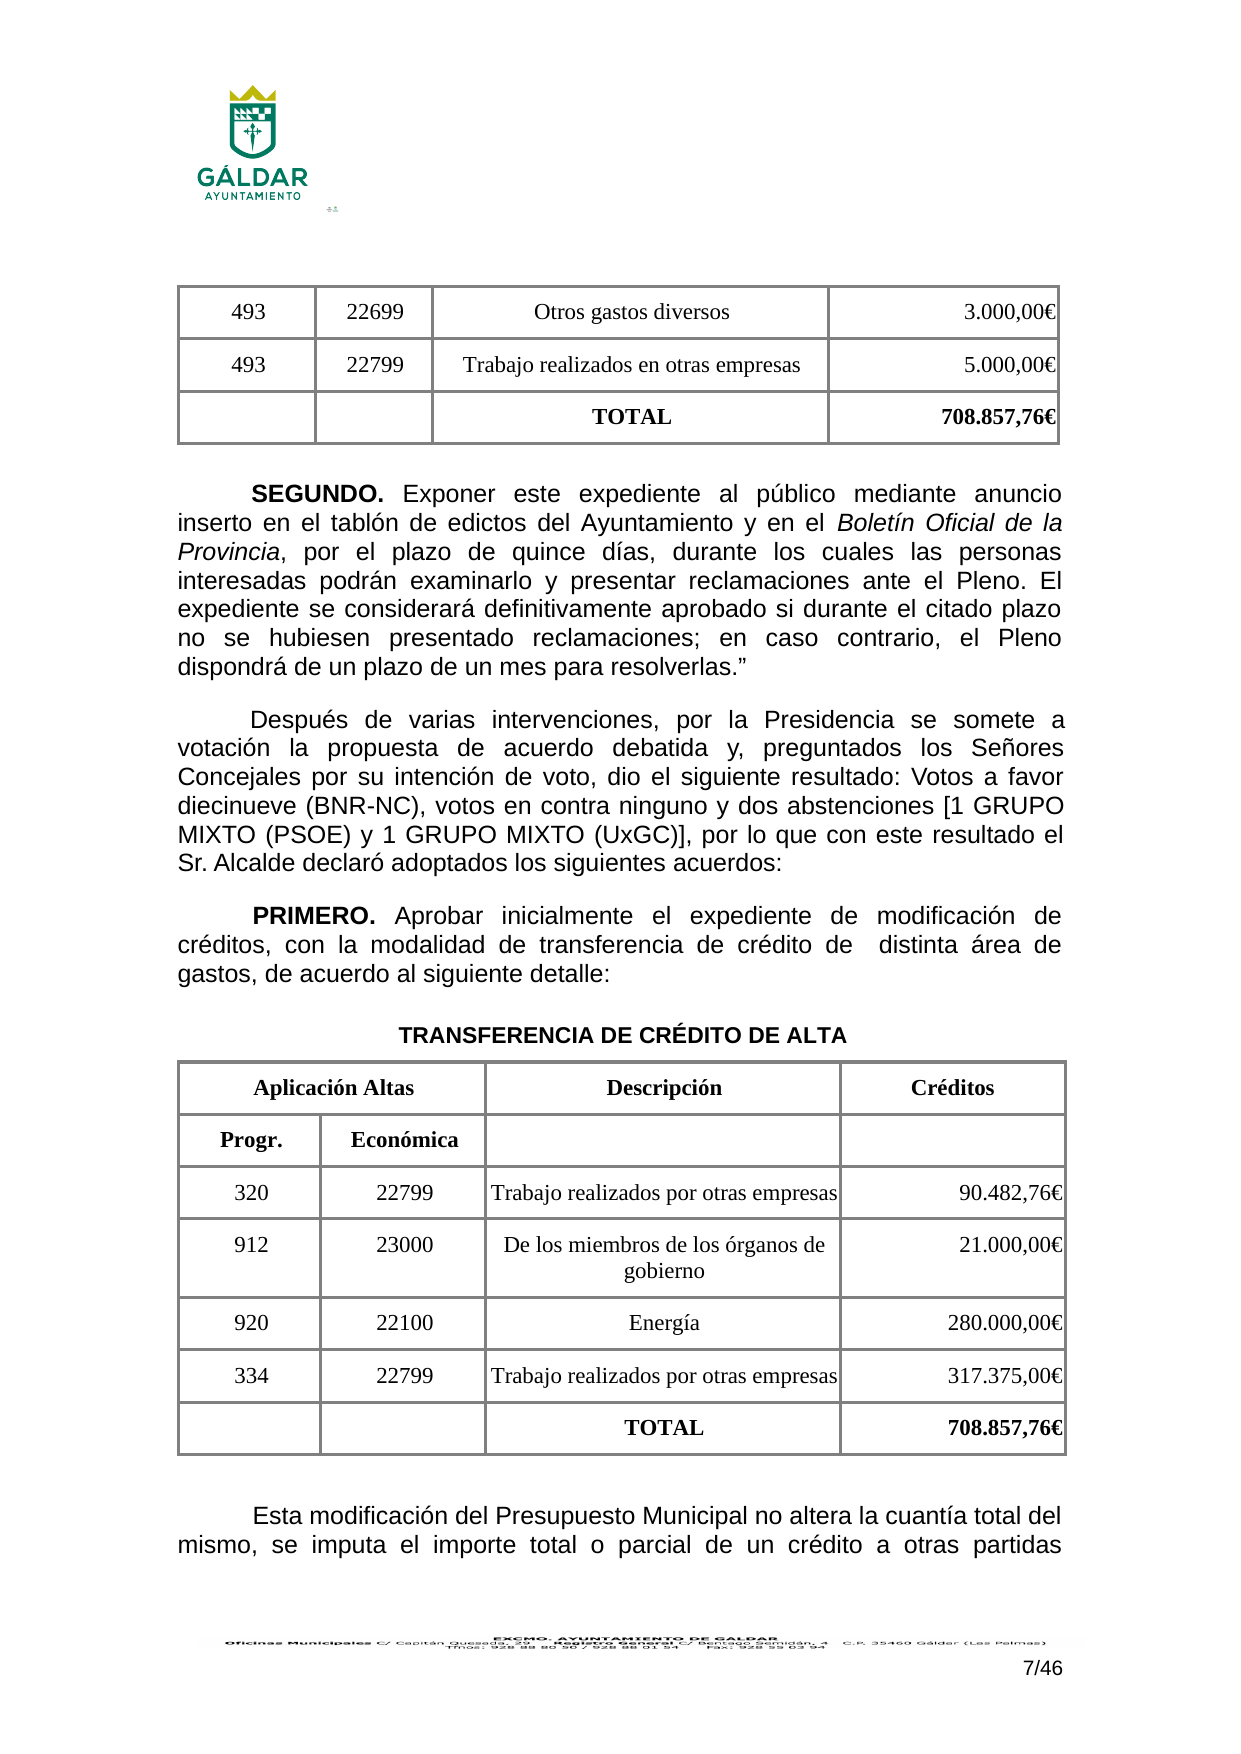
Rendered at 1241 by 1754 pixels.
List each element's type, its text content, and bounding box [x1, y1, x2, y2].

picture [180, 73, 324, 212]
table_cell TOTAL [487, 1404, 839, 1453]
text Después de varias intervenciones, por la Presidencia se somete a votación la propuesta de acuerdo debatida y, preguntados los Señores Concejales por su intención de voto, dio el siguiente resultado: Votos a favor diecinueve (BNR-NC), votos en contra ninguno y dos abstenciones [1 GRUPO MIXTO (PSOE) y 1 GRUPO MIXTO (UxGC)], por lo que con este resultado el Sr. Alcalde declaró adoptados los siguientes acuerdos: [177, 704, 1066, 877]
table_header Descripción [487, 1064, 839, 1113]
table_header Aplicación Altas [180, 1064, 484, 1113]
table_header Créditos [842, 1064, 1064, 1113]
table_cell 22799 [322, 1168, 484, 1217]
table_cell 22799 [317, 340, 431, 389]
table_cell [317, 393, 431, 442]
table_cell 22799 [322, 1351, 484, 1401]
table_cell Progr. [180, 1116, 319, 1165]
table_cell Trabajo realizados por otras empresas [487, 1168, 839, 1217]
table_cell 708.857,76€ [842, 1404, 1064, 1453]
table_cell 21.000,00€ [842, 1220, 1064, 1296]
table_cell 22699 [317, 288, 431, 337]
table_cell 708.857,76€ [830, 393, 1057, 442]
picture [222, 1637, 1060, 1649]
text TRANSFERENCIA DE CRÉDITO DE ALTA [177, 1022, 1063, 1048]
table_cell [180, 393, 314, 442]
text PRIMERO. Aprobar inicialmente el expediente de modificación de créditos, con la modalidad de transferencia de crédito de distinta área de gastos, de acuerdo al siguiente detalle: [177, 901, 1063, 987]
table_cell Energía [487, 1299, 839, 1348]
table_cell Otros gastos diversos [434, 288, 827, 337]
table_cell 317.375,00€ [842, 1351, 1064, 1401]
table_cell 3.000,00€ [830, 288, 1057, 337]
table_cell TOTAL [434, 393, 827, 442]
table_cell [487, 1116, 839, 1165]
table_cell De los miembros de los órganos de gobierno [487, 1220, 839, 1296]
picture [326, 206, 339, 212]
table_cell [842, 1116, 1064, 1165]
table_cell [322, 1404, 484, 1453]
table_cell 22100 [322, 1299, 484, 1348]
text Esta modificación del Presupuesto Municipal no altera la cuantía total del mismo, se imputa el importe total o parcial de un crédito a otras partidas [177, 1501, 1063, 1558]
table_cell 320 [180, 1168, 319, 1217]
table_cell Trabajo realizados en otras empresas [434, 340, 827, 389]
table_cell 920 [180, 1299, 319, 1348]
table_cell 493 [180, 340, 314, 389]
table_cell 5.000,00€ [830, 340, 1057, 389]
table_cell 280.000,00€ [842, 1299, 1064, 1348]
table_cell 493 [180, 288, 314, 337]
text SEGUNDO. Exponer este expediente al público mediante anuncio inserto en el tablón de edictos del Ayuntamiento y en el Boletín Oficial de la Provincia, por el plazo de quince días, durante los cuales las personas interesadas podrán examinarlo y presentar reclamaciones ante el Pleno. El expediente se considerará definitivamente aprobado si durante el citado plazo no se hubiesen presentado reclamaciones; en caso contrario, el Pleno dispondrá de un plazo de un mes para resolverlas.” [177, 479, 1063, 681]
table_cell [180, 1404, 319, 1453]
table_cell 23000 [322, 1220, 484, 1296]
table_cell Económica [322, 1116, 484, 1165]
table_cell 334 [180, 1351, 319, 1401]
table_cell Trabajo realizados por otras empresas [487, 1351, 839, 1401]
table_cell 912 [180, 1220, 319, 1296]
table_cell 90.482,76€ [842, 1168, 1064, 1217]
